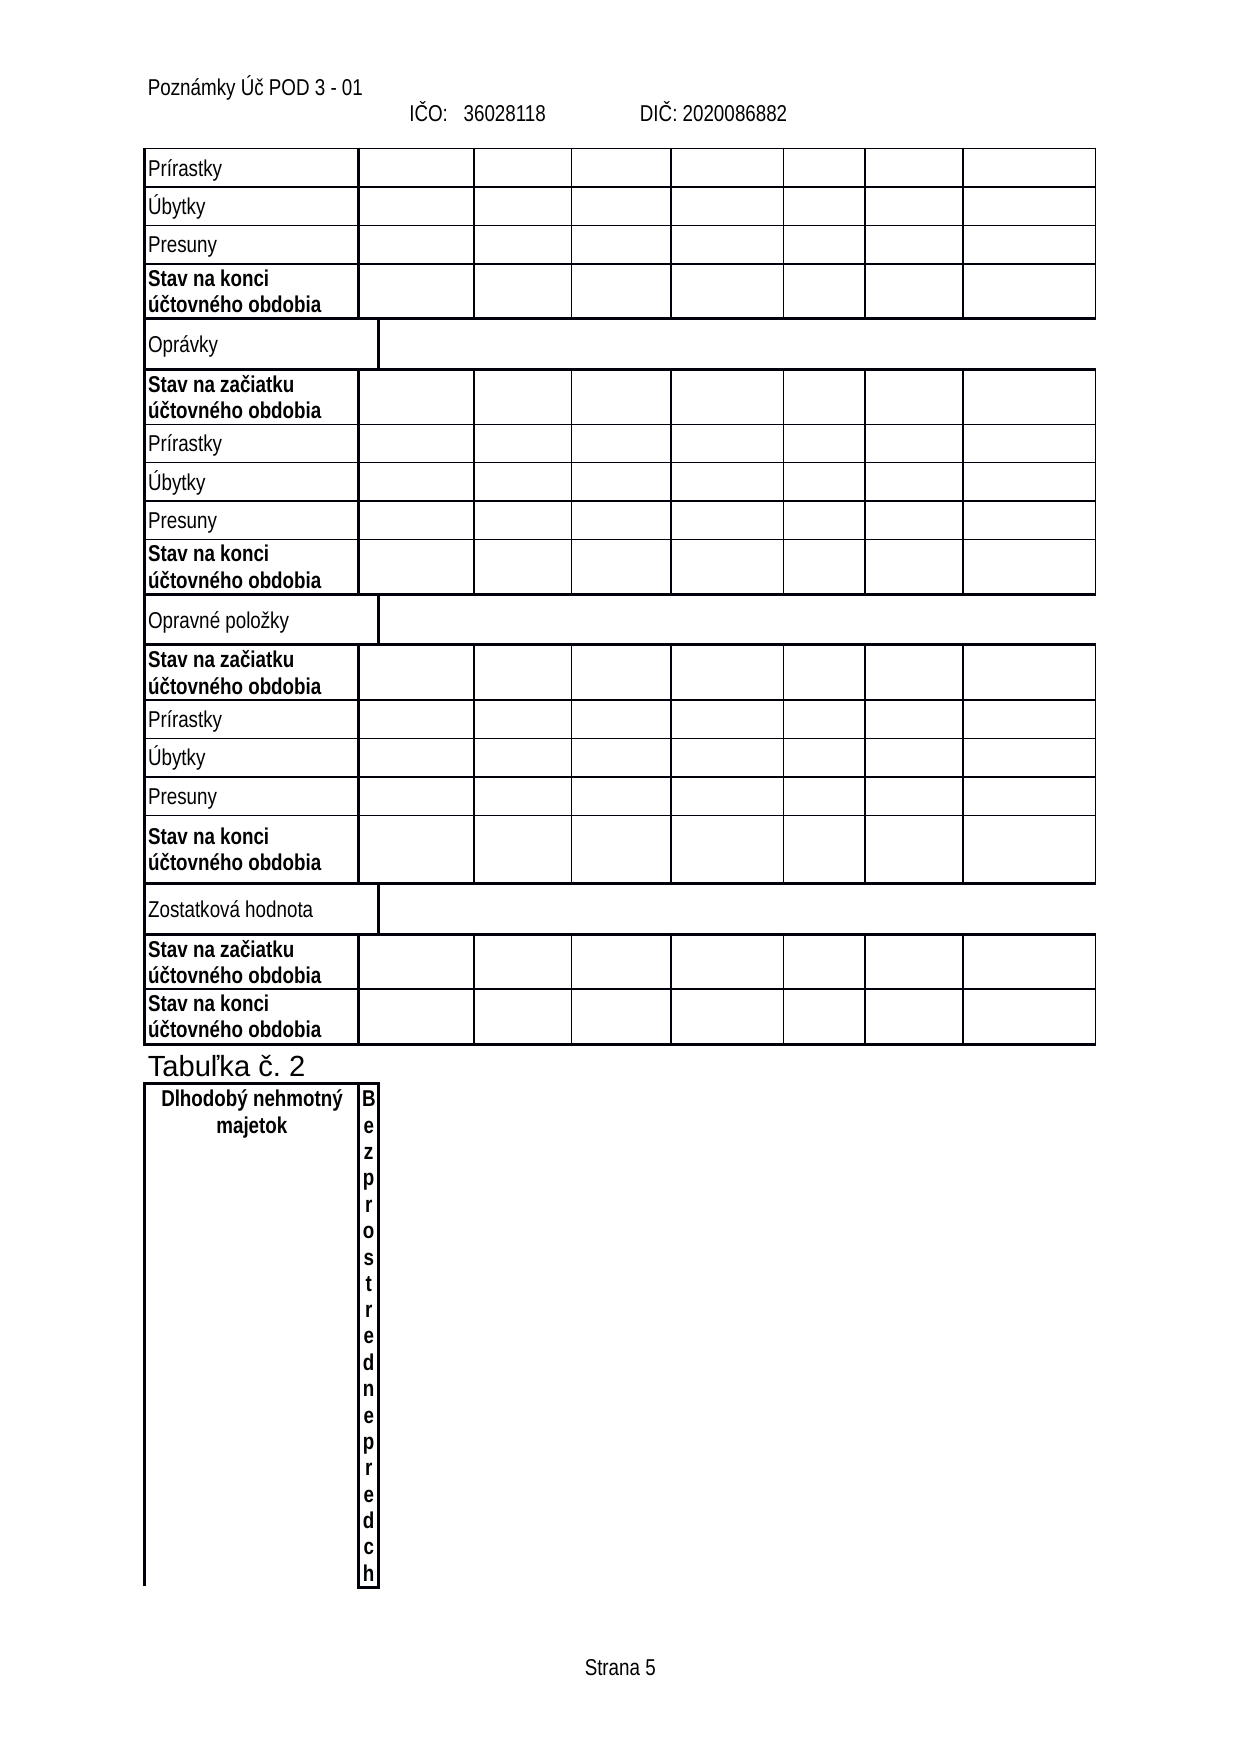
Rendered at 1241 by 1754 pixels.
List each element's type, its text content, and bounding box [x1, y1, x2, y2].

table_cell [784, 701, 864, 738]
table_cell [672, 226, 783, 263]
table_cell [964, 990, 1095, 1043]
table_cell [360, 226, 473, 263]
table_cell [672, 701, 783, 738]
table_cell Prírastky [146, 701, 357, 738]
table_cell [866, 646, 962, 699]
table_cell [572, 265, 670, 317]
table_cell [866, 936, 962, 988]
table_cell [572, 739, 670, 776]
table_cell [360, 265, 473, 317]
table_cell [572, 990, 670, 1043]
table_cell [475, 502, 571, 539]
table_cell Prírastky [146, 149, 357, 186]
table_cell Stav na začiatku účtovného obdobia [146, 936, 357, 988]
table_cell [572, 701, 670, 738]
table_cell [475, 463, 571, 500]
table_cell [784, 265, 864, 317]
table_cell [475, 739, 571, 776]
table_cell [360, 540, 473, 593]
table_cell [572, 778, 670, 814]
table_cell [475, 778, 571, 814]
table_cell Presuny [146, 226, 357, 263]
table_cell [866, 149, 962, 186]
table_cell [672, 502, 783, 539]
table_cell [784, 816, 864, 882]
table_cell [964, 778, 1095, 814]
table_cell Stav na konci účtovného obdobia [146, 990, 357, 1043]
table_cell [964, 502, 1095, 539]
table_cell [866, 188, 962, 224]
table_cell [475, 646, 571, 699]
table_cell [475, 265, 571, 317]
table_cell [784, 646, 864, 699]
table_cell [964, 646, 1095, 699]
table_cell [866, 816, 962, 882]
table_cell [784, 739, 864, 776]
table_cell [572, 502, 670, 539]
table_cell Stav na konci účtovného obdobia [146, 265, 357, 317]
table_cell [360, 701, 473, 738]
table_cell [572, 371, 670, 423]
table_cell [360, 502, 473, 539]
table_cell [360, 936, 473, 988]
table_cell Presuny [146, 778, 357, 814]
table_cell [964, 188, 1095, 224]
table_cell [360, 816, 473, 882]
table_cell [672, 463, 783, 500]
table_cell [964, 816, 1095, 882]
table_cell [784, 425, 864, 462]
table_cell [572, 540, 670, 593]
table_cell Stav na začiatku účtovného obdobia [146, 646, 357, 699]
table_cell [784, 371, 864, 423]
table_cell [475, 990, 571, 1043]
table_cell [784, 226, 864, 263]
table_cell [784, 463, 864, 500]
table_header Bezprostredne predch [360, 1085, 377, 1586]
table_cell [572, 646, 670, 699]
table_cell [964, 425, 1095, 462]
table_cell [572, 149, 670, 186]
table_cell [572, 188, 670, 224]
table_cell Oprávky [146, 320, 377, 368]
table_cell [866, 371, 962, 423]
table_cell Stav na konci účtovného obdobia [146, 816, 357, 882]
table_cell [866, 463, 962, 500]
table_cell Úbytky [146, 463, 357, 500]
table_cell [475, 936, 571, 988]
table_cell [475, 188, 571, 224]
table_cell [784, 778, 864, 814]
table_cell Úbytky [146, 188, 357, 224]
table_cell [964, 371, 1095, 423]
table_cell [672, 265, 783, 317]
table_cell [784, 149, 864, 186]
table_cell [572, 816, 670, 882]
table_cell [672, 425, 783, 462]
table_cell [964, 540, 1095, 593]
table_cell [360, 188, 473, 224]
table_cell [360, 463, 473, 500]
table_cell [672, 990, 783, 1043]
table_cell [784, 936, 864, 988]
table_cell [784, 188, 864, 224]
table_cell [964, 936, 1095, 988]
table_cell [964, 739, 1095, 776]
table_cell [784, 502, 864, 539]
table_cell [475, 149, 571, 186]
table_header Dlhodobý nehmotný majetok [146, 1085, 357, 1586]
table_cell [672, 646, 783, 699]
table_cell Stav na začiatku účtovného obdobia [146, 371, 357, 423]
table_cell [672, 816, 783, 882]
table_cell [866, 265, 962, 317]
table_cell [475, 371, 571, 423]
table_cell [672, 778, 783, 814]
table_cell [672, 188, 783, 224]
title Tabuľka č. 2 [148, 1049, 1092, 1082]
table_cell [866, 701, 962, 738]
table_cell [360, 646, 473, 699]
table_cell Presuny [146, 502, 357, 539]
table_cell [784, 990, 864, 1043]
table_cell [964, 701, 1095, 738]
table_cell [572, 226, 670, 263]
table_cell Úbytky [146, 739, 357, 776]
table_cell [475, 701, 571, 738]
table_cell [866, 502, 962, 539]
table_cell [866, 226, 962, 263]
table_cell [672, 371, 783, 423]
table_cell [672, 149, 783, 186]
table_cell [360, 425, 473, 462]
table_cell [964, 149, 1095, 186]
table_cell [672, 540, 783, 593]
table_cell [475, 540, 571, 593]
table_cell [866, 425, 962, 462]
table_cell [360, 739, 473, 776]
table_cell Zostatková hodnota [146, 885, 377, 932]
table_cell [964, 226, 1095, 263]
table_cell [866, 778, 962, 814]
table_cell [360, 990, 473, 1043]
table_cell [866, 739, 962, 776]
table_cell [784, 540, 864, 593]
table_cell [672, 936, 783, 988]
table_cell [572, 463, 670, 500]
table_cell Opravné položky [146, 596, 377, 643]
table_cell [866, 990, 962, 1043]
table_cell Stav na konci účtovného obdobia [146, 540, 357, 593]
table_cell [360, 149, 473, 186]
table_cell [475, 816, 571, 882]
table_cell Prírastky [146, 425, 357, 462]
table_cell [475, 425, 571, 462]
table_cell [964, 265, 1095, 317]
table_cell [672, 739, 783, 776]
table_cell [475, 226, 571, 263]
table_cell [572, 936, 670, 988]
table_cell [866, 540, 962, 593]
table_cell [360, 371, 473, 423]
table_cell [964, 463, 1095, 500]
table_cell [360, 778, 473, 814]
table_cell [572, 425, 670, 462]
